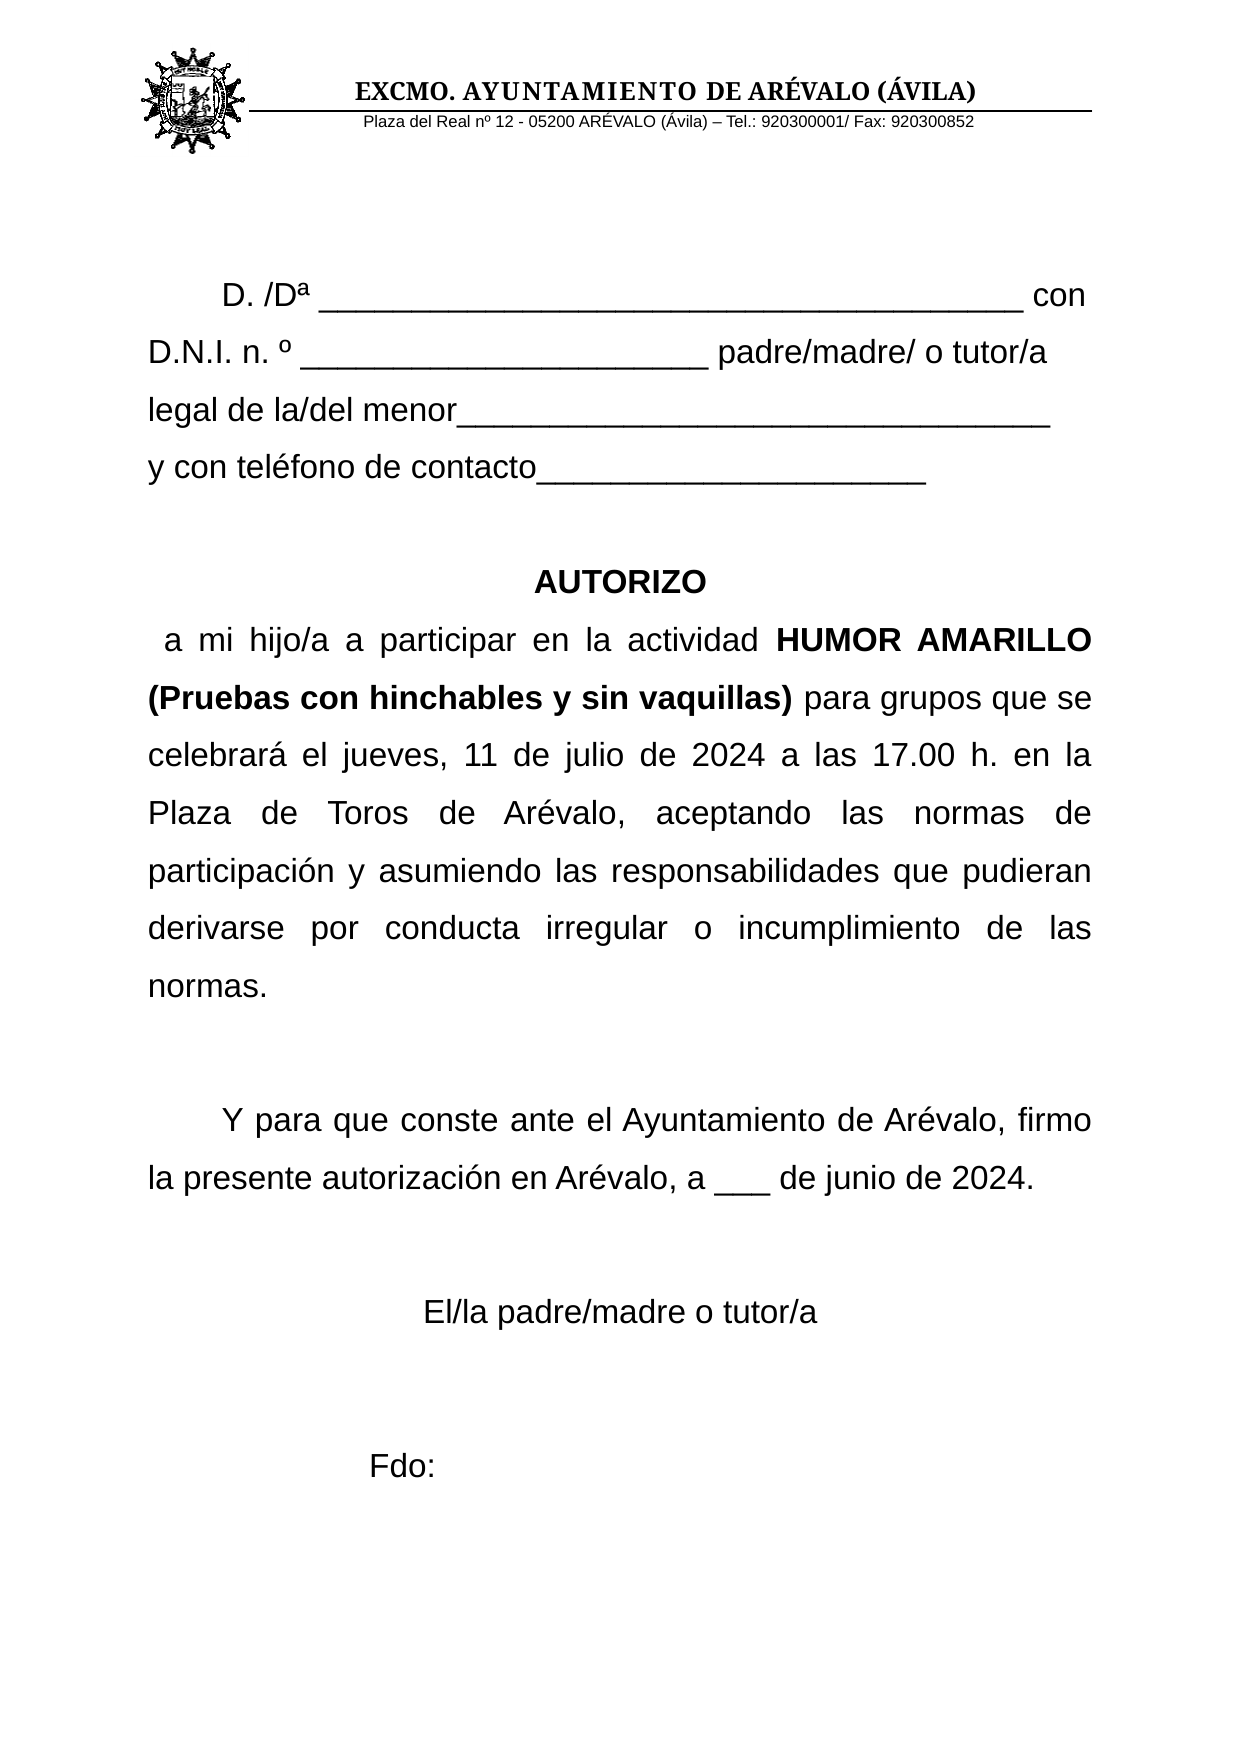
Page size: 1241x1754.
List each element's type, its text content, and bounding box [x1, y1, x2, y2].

text Y para que conste ante el Ayuntamiento de Arévalo, firmo la presente autorización en Arévalo, a ___ de junio de 2024. [148, 1100, 1092, 1196]
text Fdo: [295, 1446, 1092, 1484]
text D. /Dª ______________________________________ con D.N.I. n. º ______________________ padre/madre/ o tutor/a legal de la/del menor________________________________ [148, 274, 1092, 428]
text y con teléfono de contacto_____________________ [148, 447, 1092, 486]
text El/la padre/madre o tutor/a [148, 1292, 1092, 1331]
text AUTORIZO [148, 563, 1092, 601]
text a mi hijo/a a participar en la actividad HUMOR AMARILLO (Pruebas con hinchables y sin vaquillas) para grupos que se celebrará el jueves, 11 de julio de 2024 a las 17.00 h. en la Plaza de Toros de Arévalo, aceptando las normas de participación y asumiendo las responsabilidades que pudieran derivarse por conducta irregular o incumplimiento de las normas. [148, 620, 1092, 1004]
